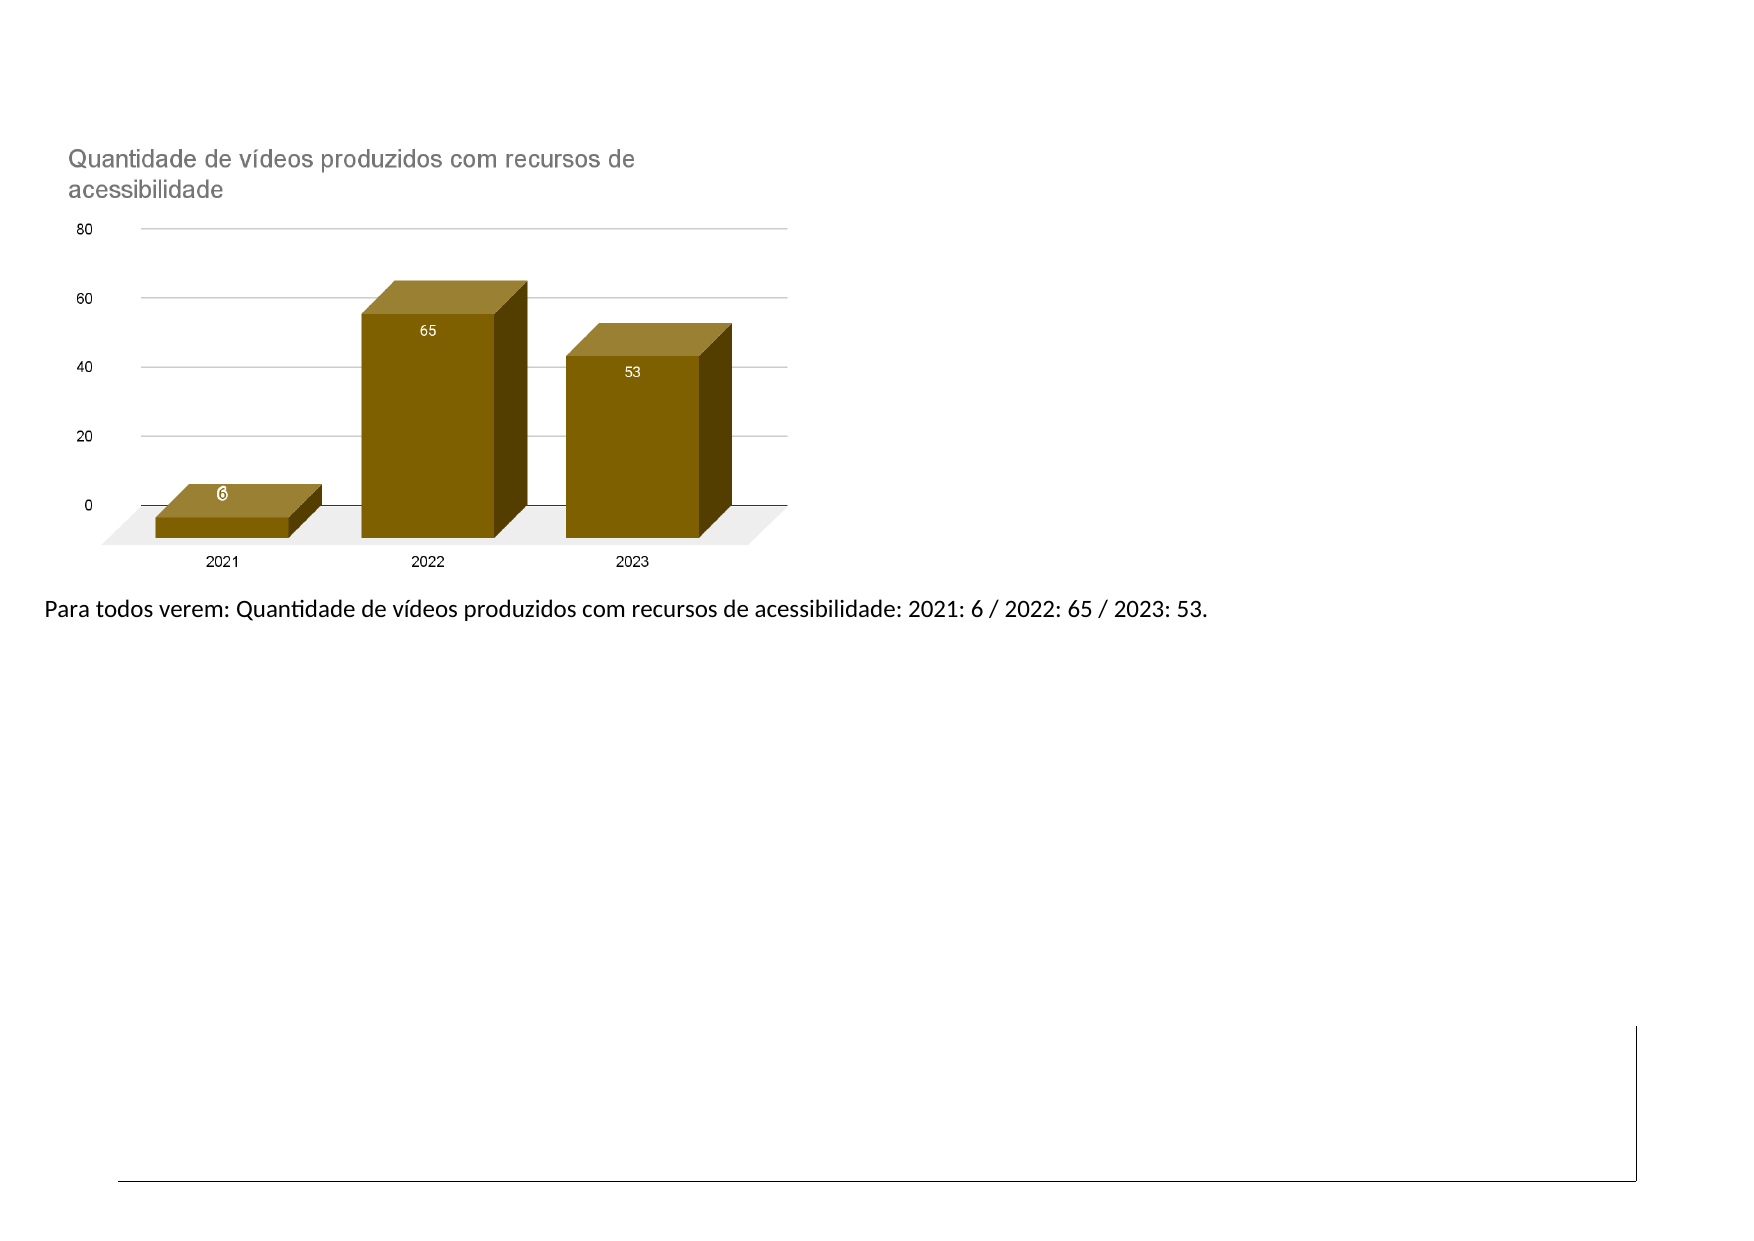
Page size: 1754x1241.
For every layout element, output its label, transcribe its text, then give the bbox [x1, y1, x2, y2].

text Para todos verem: Quantidade de vídeos produzidos com recursos de acessibilidade: 2021: 6 / 2022: 65 / 2023: 53. [44, 593, 1712, 624]
